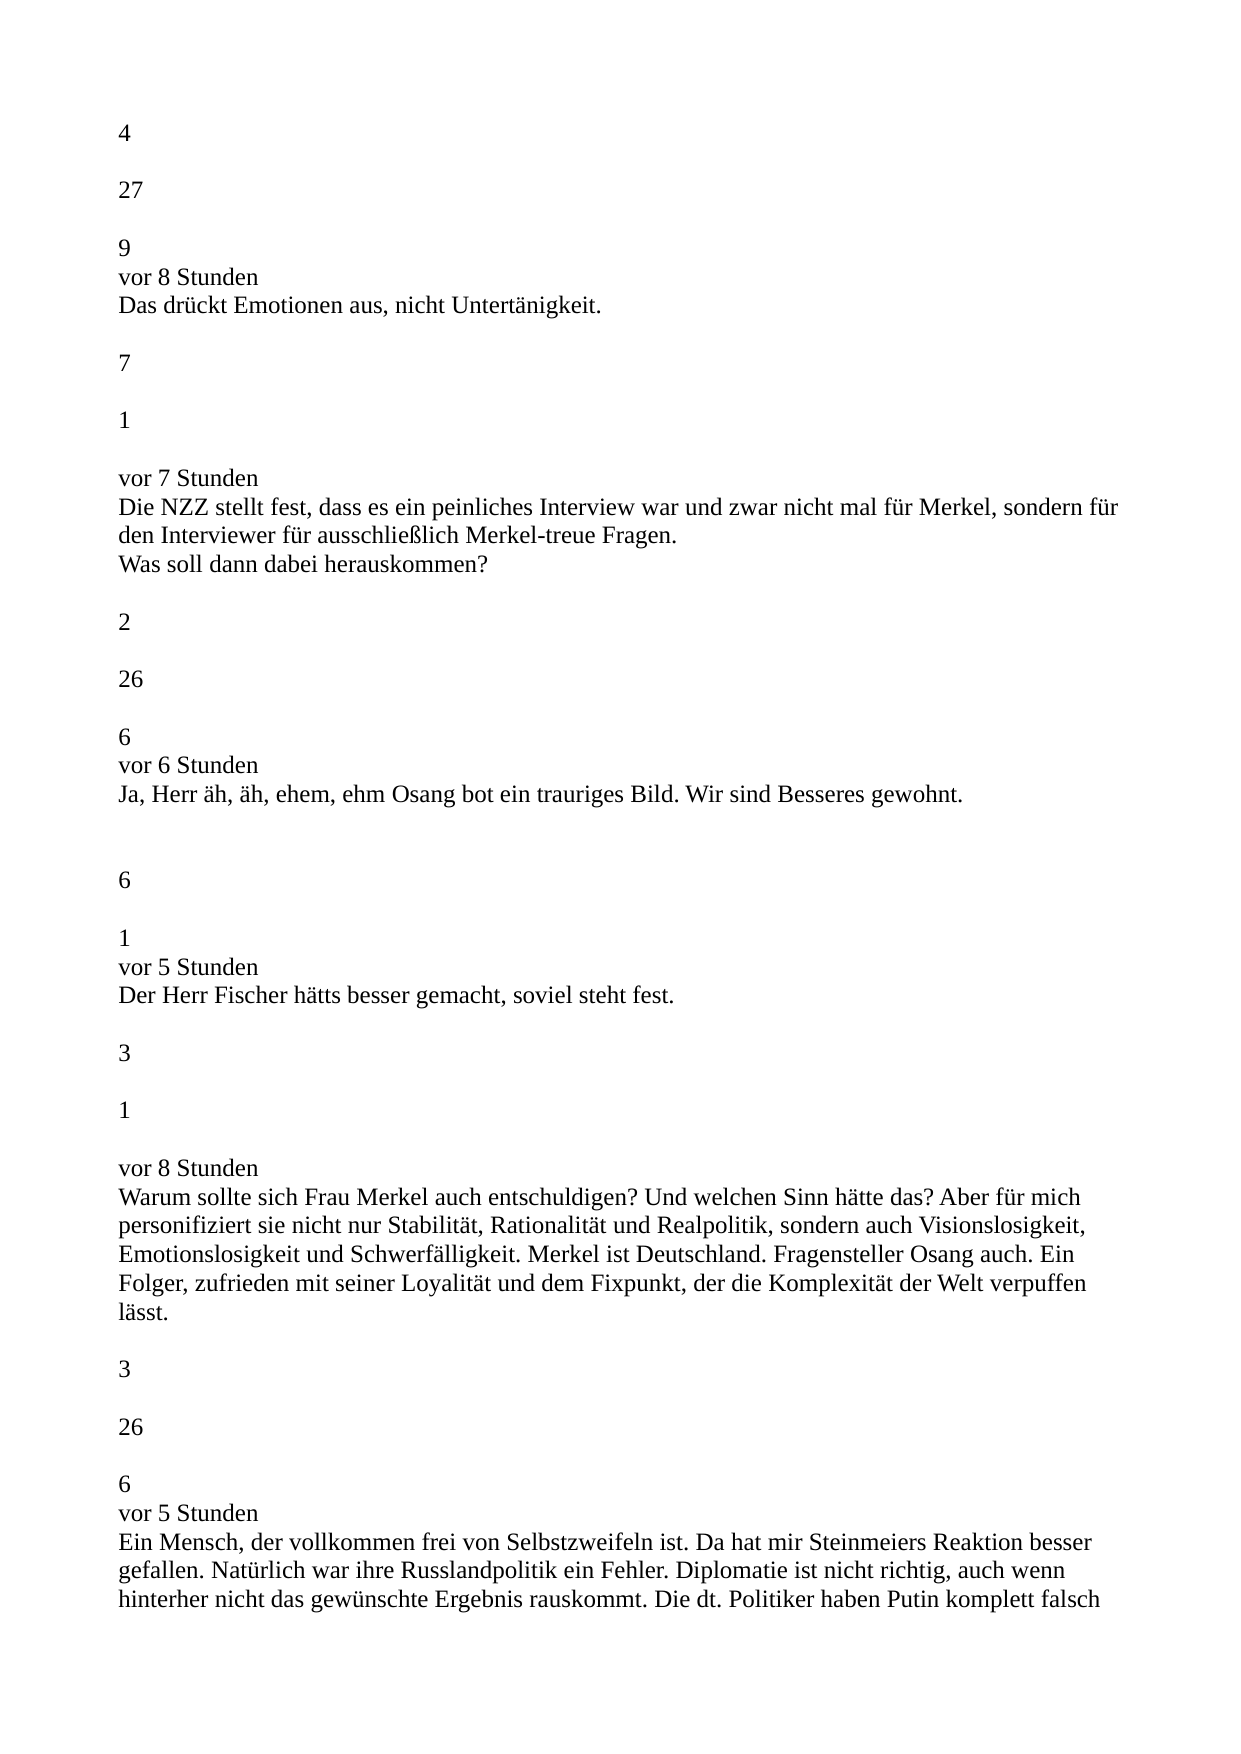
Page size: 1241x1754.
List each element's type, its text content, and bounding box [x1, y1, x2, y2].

text 1 [118, 406, 1122, 434]
text Ein Mensch, der vollkommen frei von Selbstzweifeln ist. Da hat mir Steinmeiers Reaktion besser gefallen. Natürlich war ihre Russlandpolitik ein Fehler. Diplomatie ist nicht richtig, auch wenn hinterher nicht das gewünschte Ergebnis rauskommt. Die dt. Politiker haben Putin komplett falsch [118, 1527, 1122, 1613]
text 6 [118, 722, 1122, 751]
text vor 5 Stunden [118, 952, 1122, 981]
text 7 [118, 348, 1122, 377]
text 4 [118, 118, 1122, 147]
text 2 [118, 607, 1122, 636]
text vor 6 Stunden [118, 751, 1122, 779]
text 26 [118, 664, 1122, 693]
text 9 [118, 233, 1122, 262]
text Der Herr Fischer hätts besser gemacht, soviel steht fest. [118, 981, 1122, 1009]
text 1 [118, 1096, 1122, 1124]
text Das drückt Emotionen aus, nicht Untertänigkeit. [118, 291, 1122, 319]
text vor 5 Stunden [118, 1498, 1122, 1527]
text 6 [118, 1469, 1122, 1498]
text vor 8 Stunden [118, 1153, 1122, 1182]
text vor 8 Stunden [118, 262, 1122, 291]
text vor 7 Stunden [118, 463, 1122, 492]
text 1 [118, 923, 1122, 952]
text 6 [118, 866, 1122, 894]
text Die NZZ stellt fest, dass es ein peinliches Interview war und zwar nicht mal für Merkel, sondern für den Interviewer für ausschließlich Merkel-treue Fragen. [118, 492, 1122, 549]
text Was soll dann dabei herauskommen? [118, 549, 1122, 578]
text 3 [118, 1038, 1122, 1067]
text 26 [118, 1412, 1122, 1441]
text Warum sollte sich Frau Merkel auch entschuldigen? Und welchen Sinn hätte das? Aber für mich personifiziert sie nicht nur Stabilität, Rationalität und Realpolitik, sondern auch Visionslosigkeit, Emotionslosigkeit und Schwerfälligkeit. Merkel ist Deutschland. Fragensteller Osang auch. Ein Folger, zufrieden mit seiner Loyalität und dem Fixpunkt, der die Komplexität der Welt verpuffen lässt. [118, 1182, 1122, 1326]
text Ja, Herr äh, äh, ehem, ehm Osang bot ein trauriges Bild. Wir sind Besseres gewohnt. [118, 779, 1122, 808]
text 27 [118, 176, 1122, 204]
text 3 [118, 1354, 1122, 1383]
